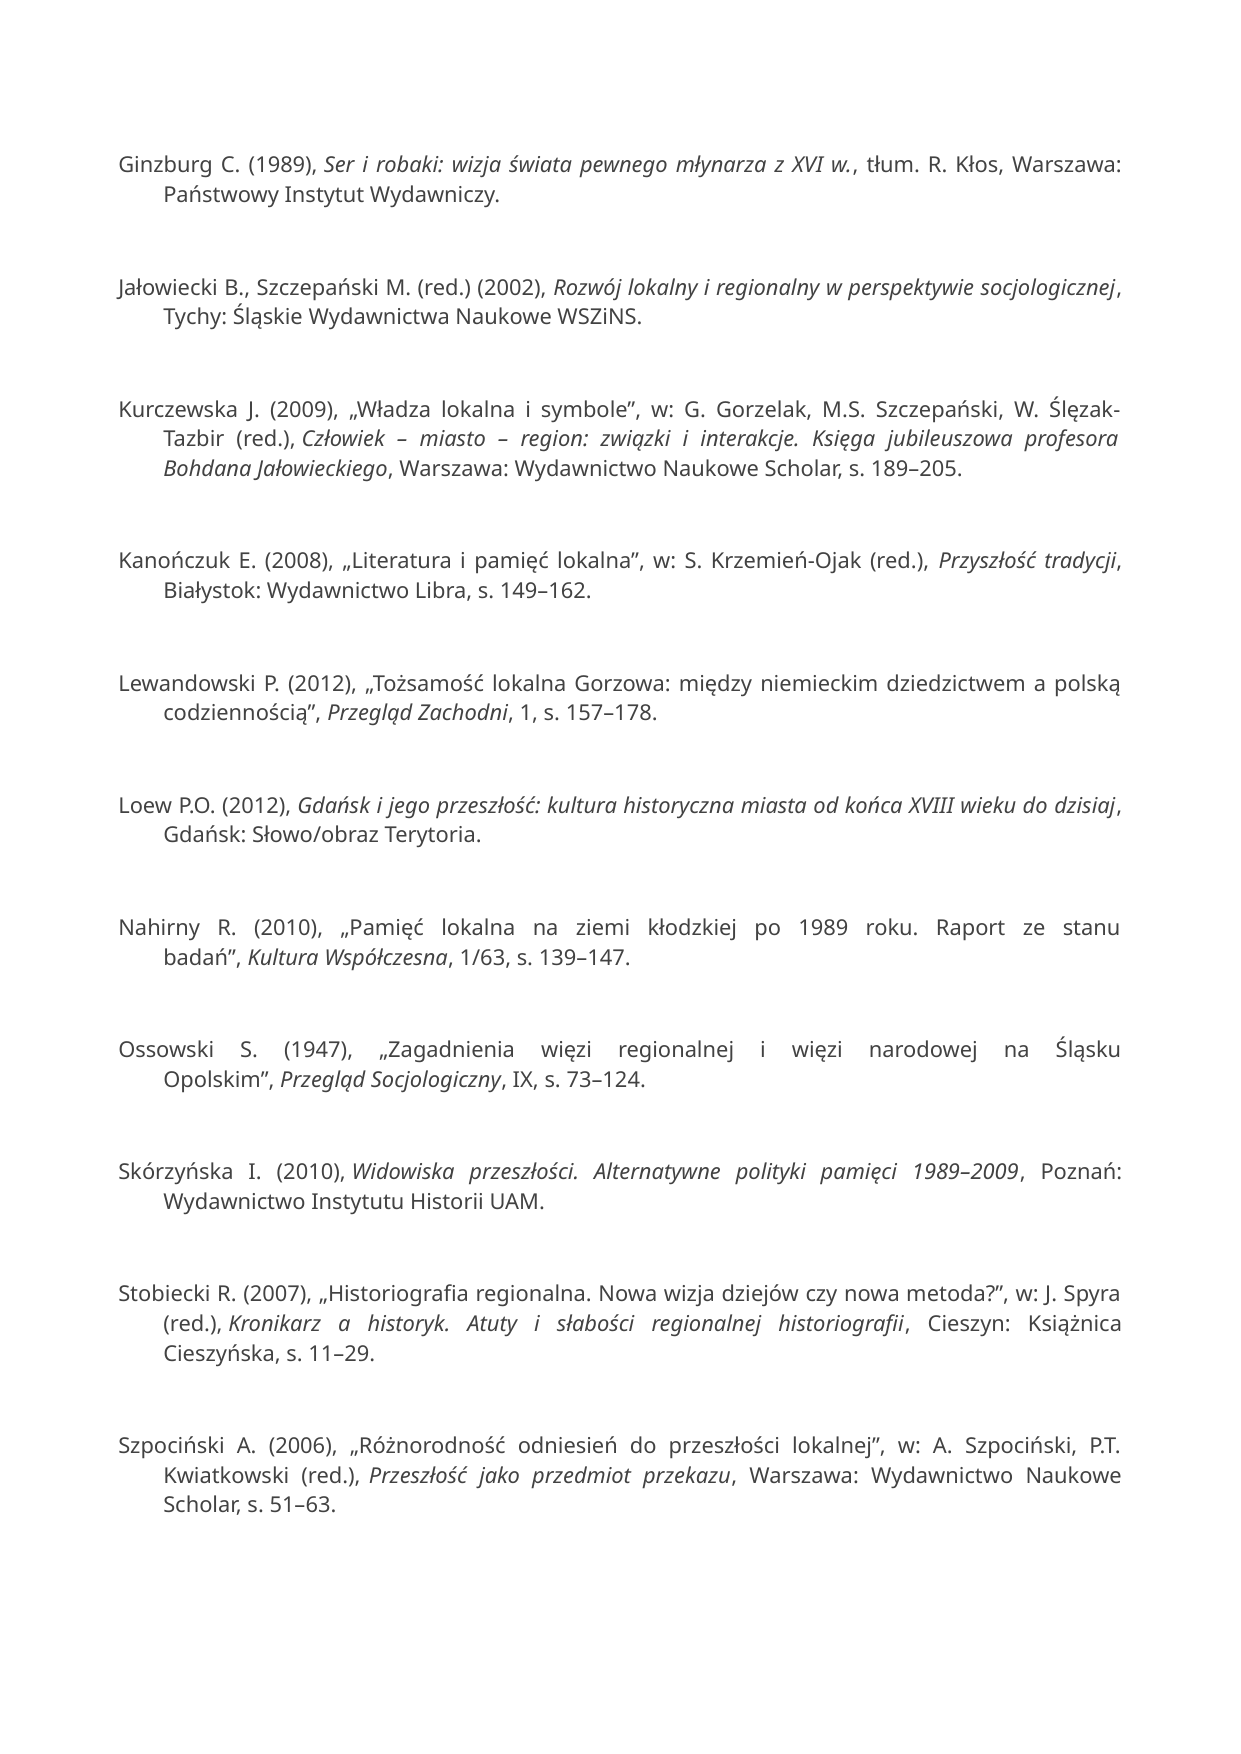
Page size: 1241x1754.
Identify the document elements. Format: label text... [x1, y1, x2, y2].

subtitle Kurczewska J. (2009), „Władza lokalna i symbole”, w: G. Gorzelak, M.S. Szczepański, W. Ślęzak-Tazbir (red.), Człowiek – miasto – region: związki i interakcje. Księga jubileuszowa profesora Bohdana Jałowieckiego, Warszawa: Wydawnictwo Naukowe Scholar, s. 189–205. [118, 393, 1122, 483]
subtitle Lewandowski P. (2012), „Tożsamość lokalna Gorzowa: między niemieckim dziedzictwem a polską codziennością”, Przegląd Zachodni, 1, s. 157–178. [118, 667, 1122, 727]
subtitle Skórzyńska I. (2010), Widowiska przeszłości. Alternatywne polityki pamięci 1989–2009, Poznań: Wydawnictwo Instytutu Historii UAM. [118, 1156, 1122, 1215]
subtitle Nahirny R. (2010), „Pamięć lokalna na ziemi kłodzkiej po 1989 roku. Raport ze stanu badań”, Kultura Współczesna, 1/63, s. 139–147. [118, 912, 1122, 971]
subtitle Stobiecki R. (2007), „Historiografia regionalna. Nowa wizja dziejów czy nowa metoda?”, w: J. Spyra (red.), Kronikarz a historyk. Atuty i słabości regionalnej historiografii, Cieszyn: Książnica Cieszyńska, s. 11–29. [118, 1278, 1122, 1367]
subtitle Jałowiecki B., Szczepański M. (red.) (2002), Rozwój lokalny i regionalny w perspektywie socjologicznej, Tychy: Śląskie Wydawnictwa Naukowe WSZiNS. [118, 271, 1122, 331]
subtitle Loew P.O. (2012), Gdańsk i jego przeszłość: kultura historyczna miasta od końca XVIII wieku do dzisiaj, Gdańsk: Słowo/obraz Terytoria. [118, 789, 1122, 849]
subtitle Szpociński A. (2006), „Różnorodność odniesień do przeszłości lokalnej”, w: A. Szpociński, P.T. Kwiatkowski (red.), Przeszłość jako przedmiot przekazu, Warszawa: Wydawnictwo Naukowe Scholar, s. 51–63. [118, 1430, 1122, 1519]
subtitle Kanończuk E. (2008), „Literatura i pamięć lokalna”, w: S. Krzemień-Ojak (red.), Przyszłość tradycji, Białystok: Wydawnictwo Libra, s. 149–162. [118, 545, 1122, 605]
subtitle Ginzburg C. (1989), Ser i robaki: wizja świata pewnego młynarza z XVI w., tłum. R. Kłos, Warszawa: Państwowy Instytut Wydawniczy. [118, 149, 1122, 209]
subtitle Ossowski S. (1947), „Zagadnienia więzi regionalnej i więzi narodowej na Śląsku Opolskim”, Przegląd Socjologiczny, IX, s. 73–124. [118, 1034, 1122, 1093]
